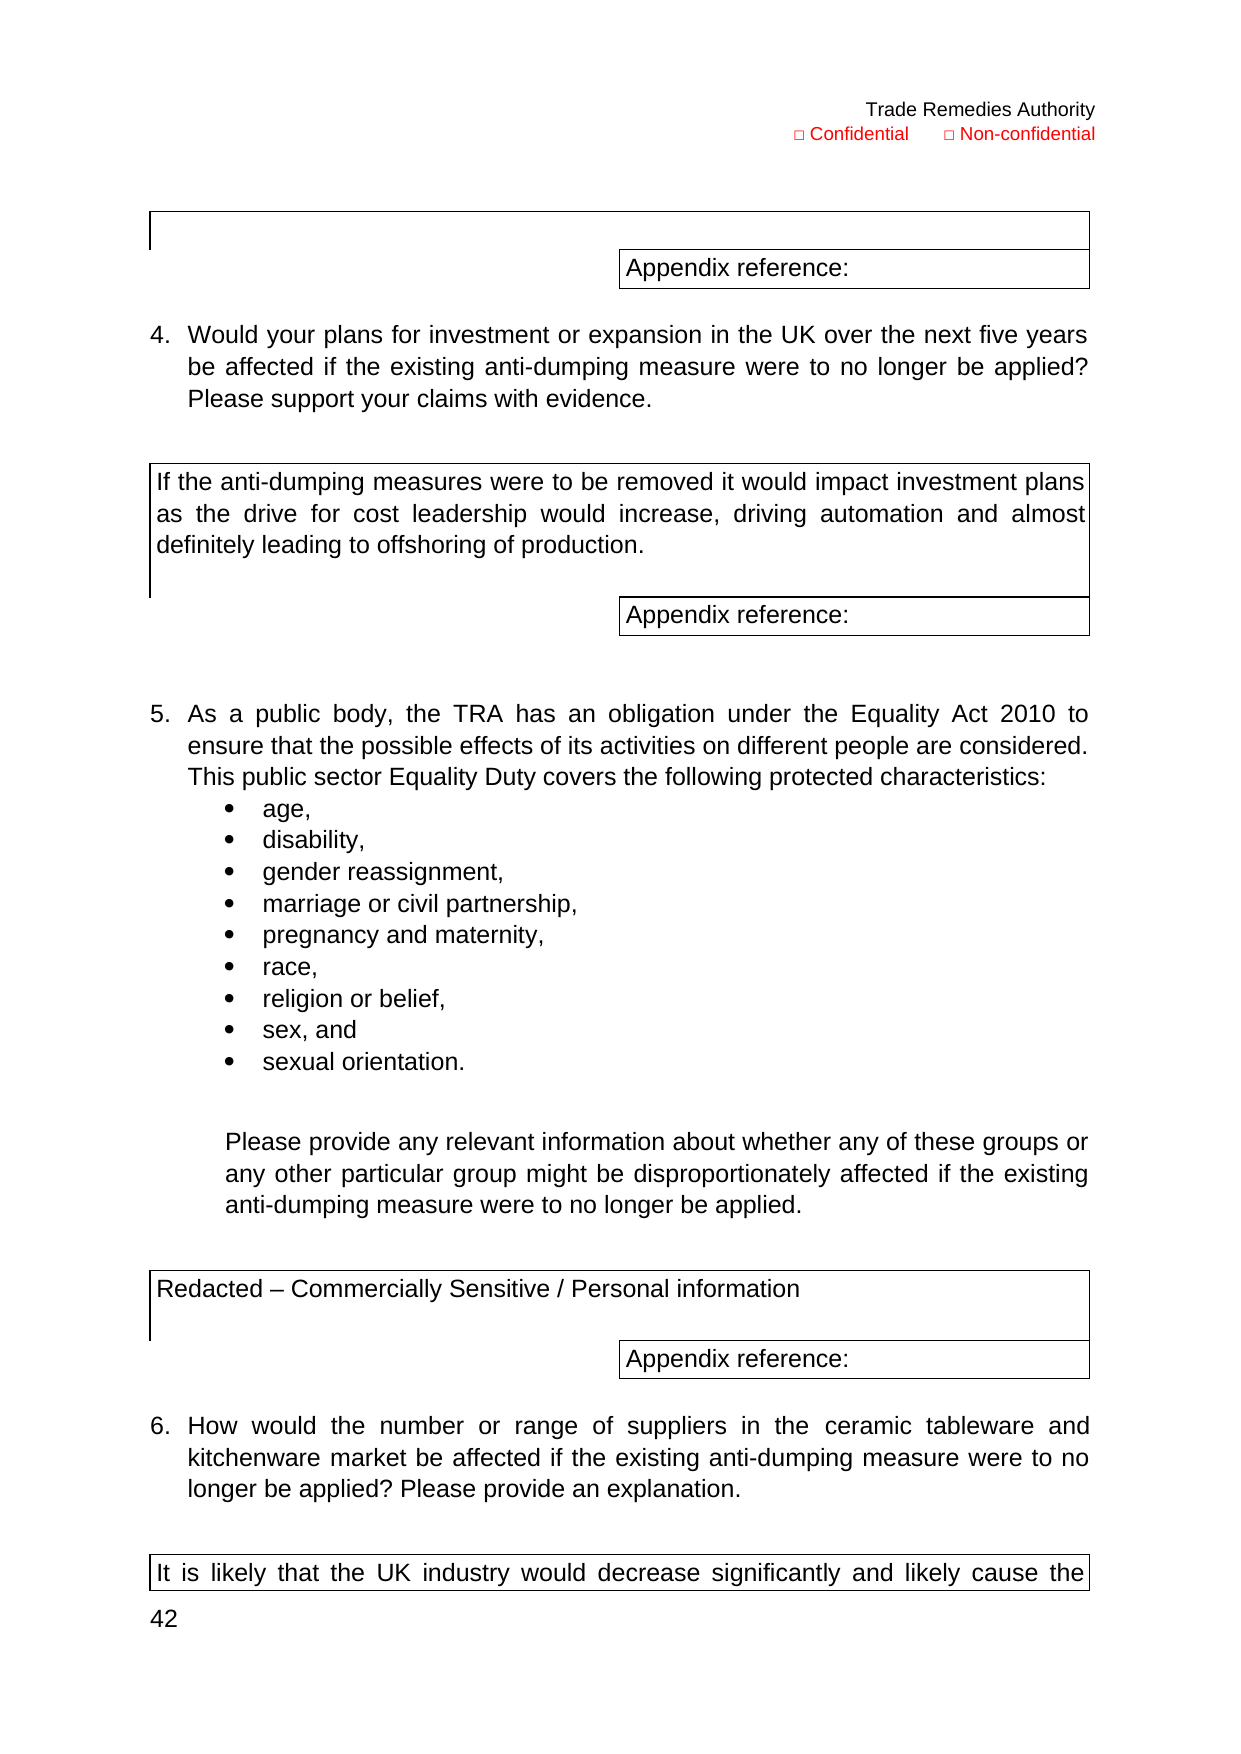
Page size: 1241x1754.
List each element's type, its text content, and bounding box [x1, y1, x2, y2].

table_header Redacted – Commercially Sensitive / Personal information [151, 1271, 1089, 1340]
list sex, and [225, 1015, 1090, 1044]
list disability, [225, 825, 1090, 854]
table_header If the anti-dumping measures were to be removed it would impact investment plans as the drive for cost leadership would increase, driving automation and almost definitely leading to offshoring of production. [151, 464, 1089, 596]
table_header It is likely that the UK industry would decrease significantly and likely cause the [151, 1555, 1089, 1589]
table_cell [150, 598, 619, 635]
list As a public body, the TRA has an obligation under the Equality Act 2010 to ensure that the possible effects of its activities on different people are considered. This public sector Equality Duty covers the following protected characteristics: [150, 699, 1090, 791]
table_header [151, 212, 1089, 249]
table_cell Appendix reference: [620, 250, 1089, 288]
list gender reassignment, [225, 857, 1090, 886]
list Would your plans for investment or expansion in the UK over the next five years be affected if the existing anti-dumping measure were to no longer be applied? Please support your claims with evidence. [150, 320, 1090, 412]
list How would the number or range of suppliers in the ceramic tableware and kitchenware market be affected if the existing anti-dumping measure were to no longer be applied? Please provide an explanation. [150, 1411, 1090, 1503]
list marriage or civil partnership, [225, 889, 1090, 918]
list sexual orientation. [225, 1047, 1090, 1076]
list pregnancy and maternity, [225, 920, 1090, 949]
list religion or belief, [225, 984, 1090, 1013]
list Please provide any relevant information about whether any of these groups or any other particular group might be disproportionately affected if the existing anti-dumping measure were to no longer be applied. [225, 1127, 1090, 1219]
list race, [225, 952, 1090, 981]
table_cell Appendix reference: [620, 1341, 1089, 1378]
table_cell [150, 250, 619, 288]
list age, [225, 794, 1090, 823]
table_cell Appendix reference: [620, 598, 1089, 635]
table_cell [150, 1341, 619, 1378]
